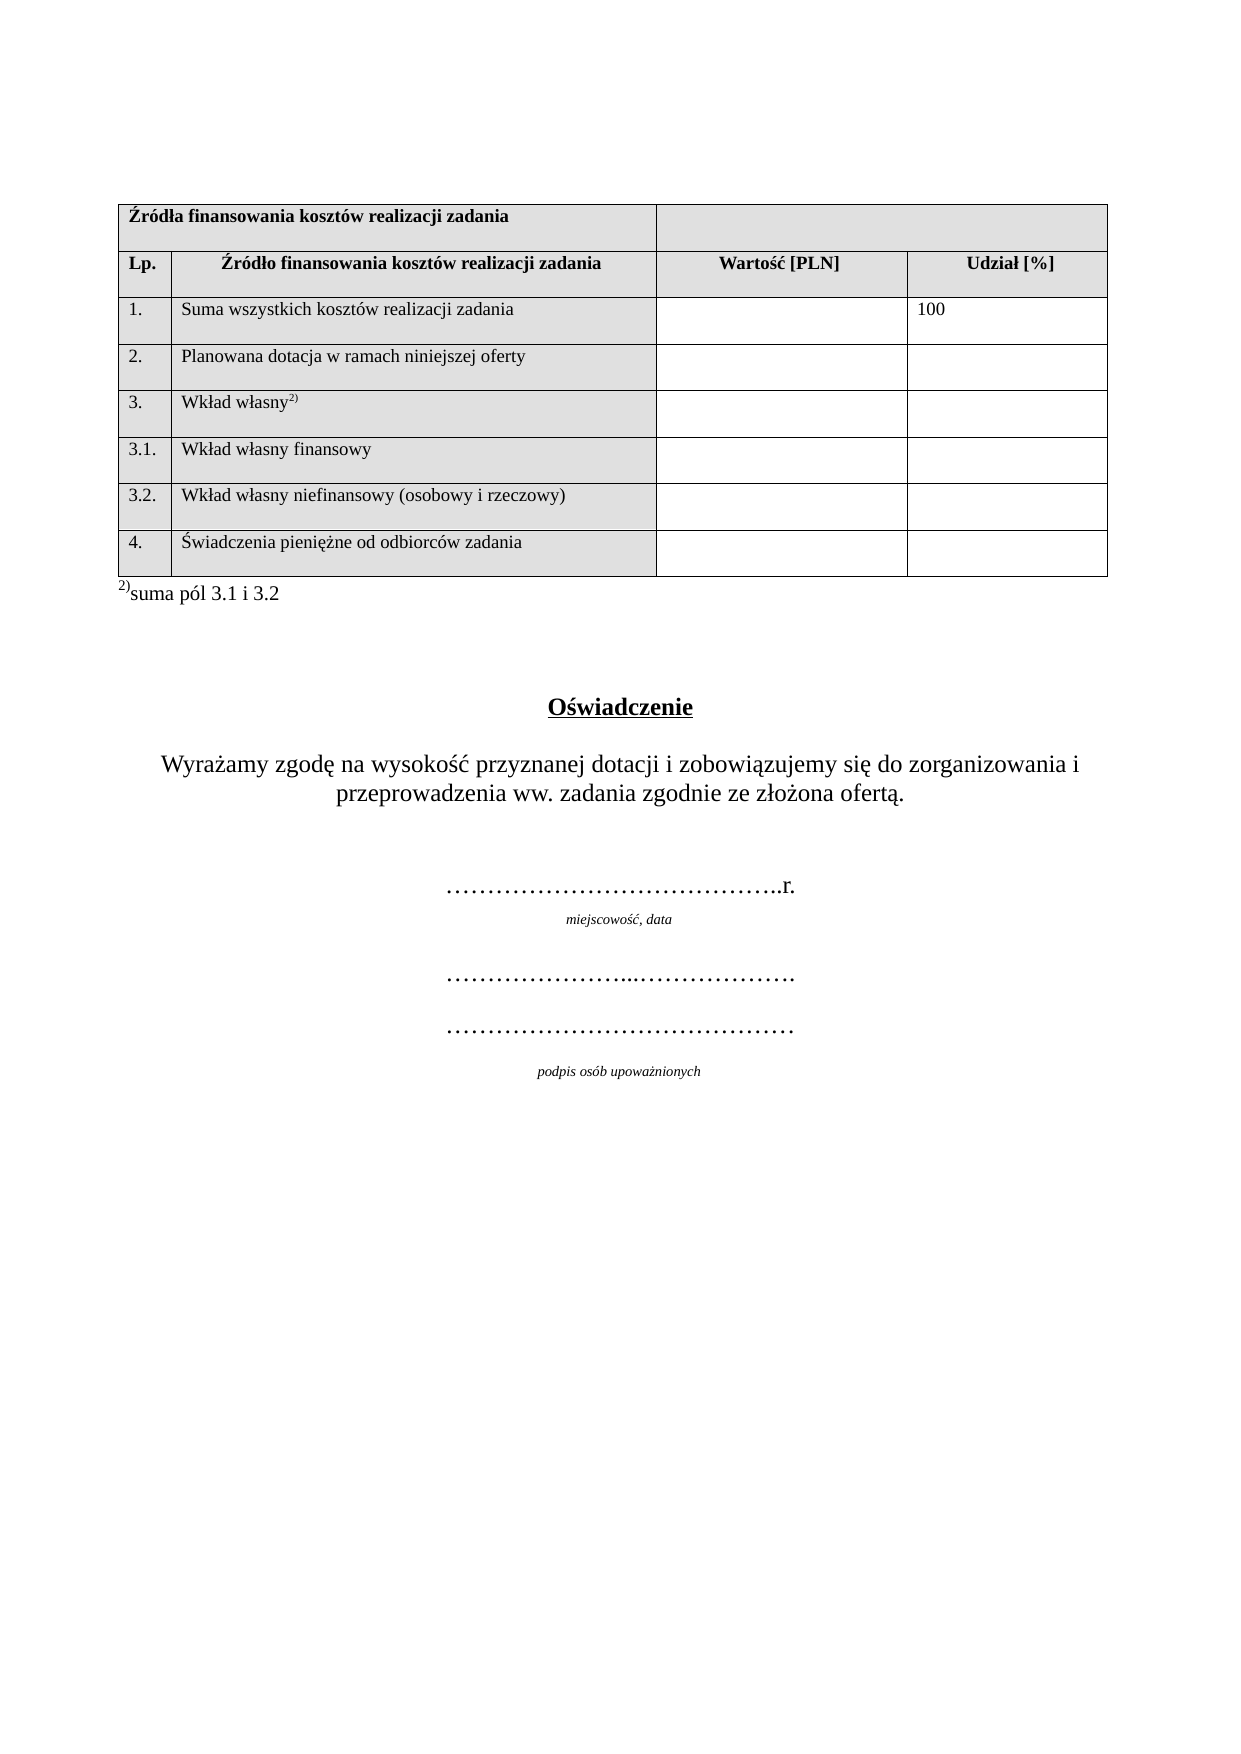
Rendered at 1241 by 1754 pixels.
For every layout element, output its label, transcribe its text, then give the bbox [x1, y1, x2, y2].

table_cell 2. [119, 345, 171, 390]
table_cell Wkład własny finansowy [172, 438, 656, 483]
table_header [907, 205, 959, 251]
text Oświadczenie [118, 692, 1122, 721]
table_cell [908, 391, 959, 437]
text …………………………………..r. [118, 871, 1122, 899]
table_cell [657, 298, 907, 344]
table_cell 4. [119, 531, 171, 576]
table_cell [959, 345, 1107, 390]
table_header [657, 205, 907, 251]
table_cell [908, 345, 959, 390]
table_cell 3.1. [119, 438, 171, 483]
table_header Źródła finansowania kosztów realizacji zadania [119, 205, 656, 251]
table_cell Wkład własny niefinansowy (osobowy i rzeczowy) [172, 484, 656, 529]
table_cell 3.2. [119, 484, 171, 529]
table_cell [657, 438, 907, 483]
table_cell Świadczenia pieniężne od odbiorców zadania [172, 531, 656, 576]
table_cell [657, 391, 907, 437]
table_cell Planowana dotacja w ramach niniejszej oferty [172, 345, 656, 390]
table_cell [959, 484, 1107, 529]
text Wyrażamy zgodę na wysokość przyznanej dotacji i zobowiązujemy się do zorganizowania i przeprowadzenia ww. zadania zgodnie ze złożona ofertą. [118, 749, 1122, 807]
text miejscowość, data [118, 911, 1122, 940]
table_cell [657, 531, 907, 576]
table_cell [657, 345, 907, 390]
text …………………...………………. [118, 958, 1122, 986]
table_cell 1. [119, 298, 171, 344]
table_cell [657, 484, 907, 529]
table_cell Wkład własny2) [172, 391, 656, 437]
table_cell Suma wszystkich kosztów realizacji zadania [172, 298, 656, 344]
table_cell Źródło finansowania kosztów realizacji zadania [172, 252, 656, 297]
table_cell 3. [119, 391, 171, 437]
table_cell [959, 438, 1107, 483]
text …………………………………… [118, 1010, 1122, 1039]
table_cell Udział [%] [959, 252, 1107, 297]
text podpis osób upoważnionych [118, 1063, 1122, 1091]
table_cell [908, 252, 959, 297]
table_cell 100 [908, 298, 959, 344]
text 2)suma pól 3.1 i 3.2 [118, 577, 1122, 606]
table_cell [959, 298, 1107, 344]
table_cell [959, 391, 1107, 437]
table_cell [908, 484, 959, 529]
table_cell Lp. [119, 252, 171, 297]
table_cell [908, 531, 959, 576]
table_cell [959, 531, 1107, 576]
table_cell Wartość [PLN] [657, 252, 907, 297]
table_cell [908, 438, 959, 483]
table_header [959, 205, 1107, 251]
